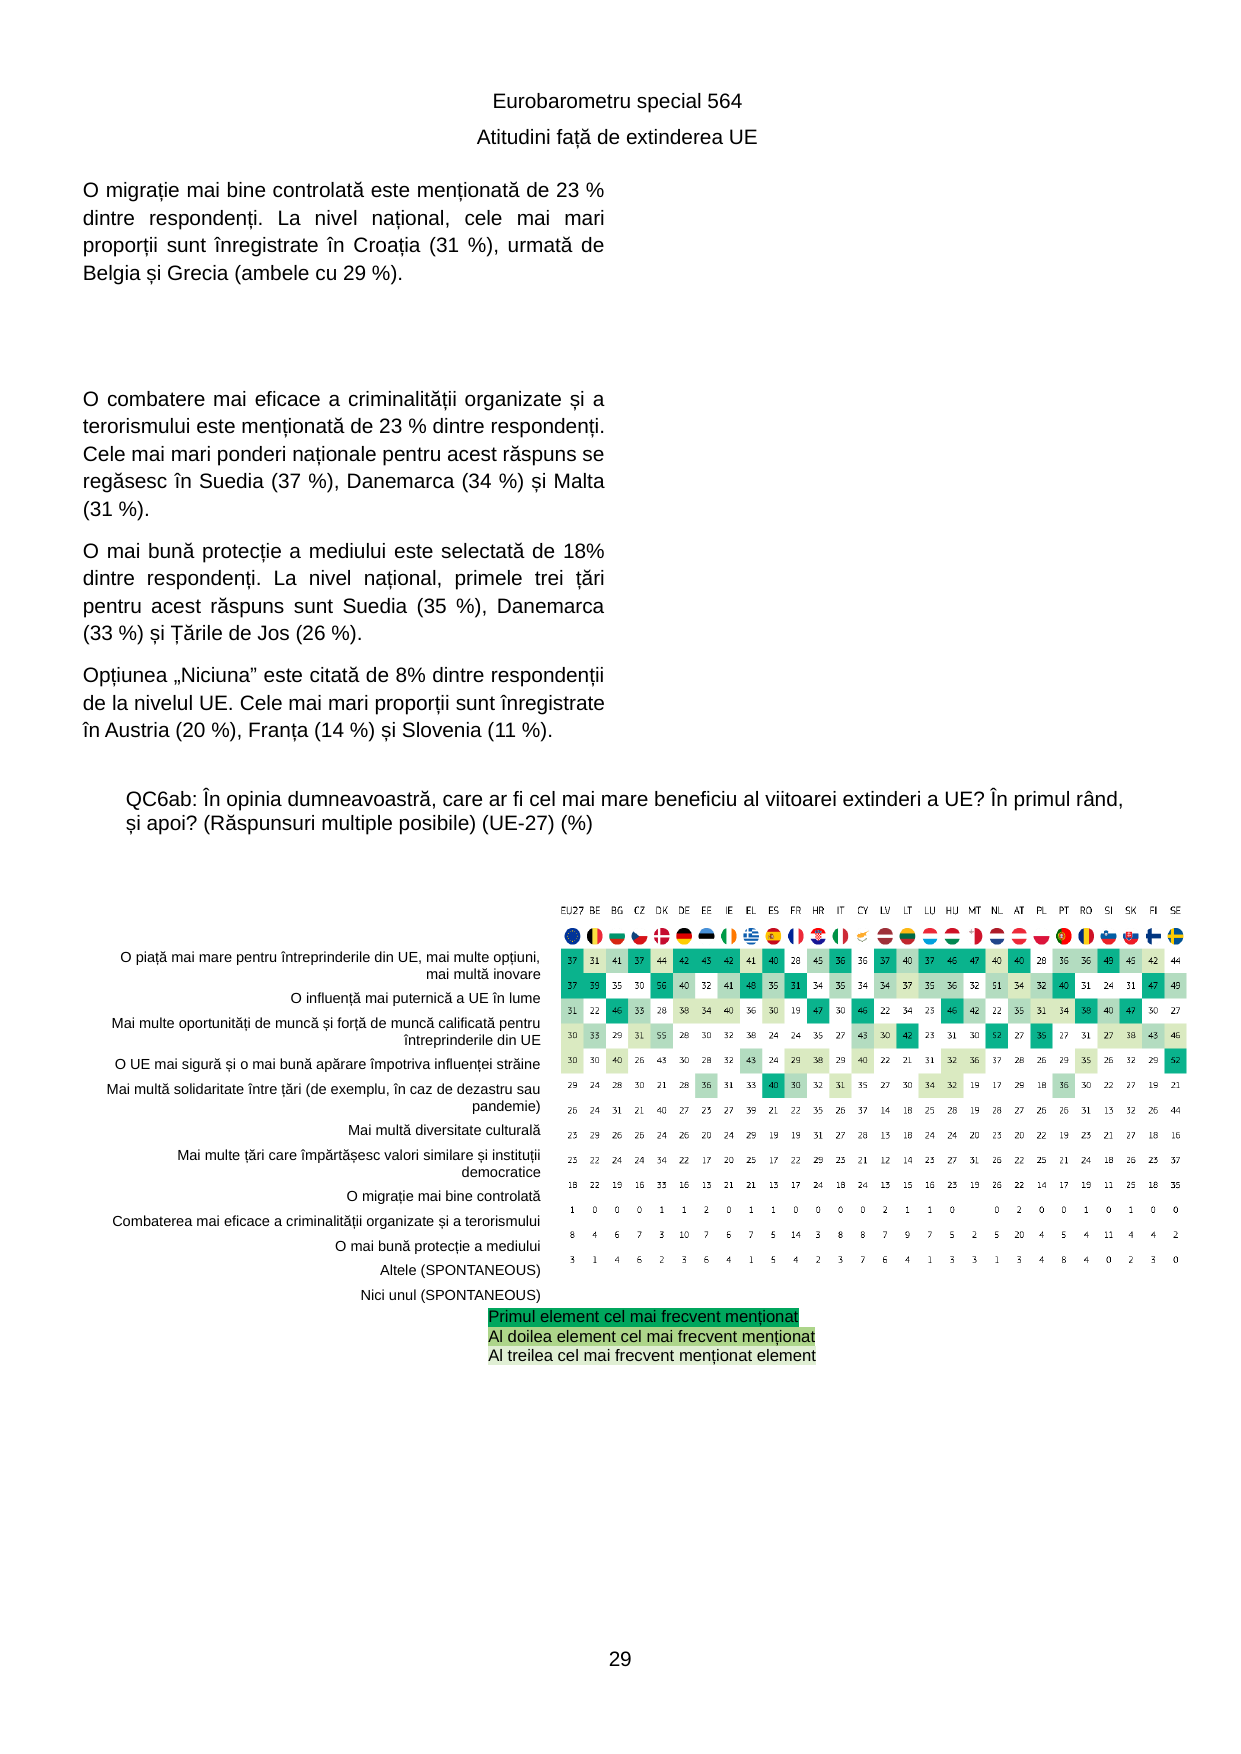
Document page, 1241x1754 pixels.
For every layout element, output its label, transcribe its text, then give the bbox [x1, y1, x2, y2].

text O combatere mai eficace a criminalității organizate și a terorismului este menționată de 23 % dintre respondenți. Cele mai mari ponderi naționale pentru acest răspuns se regăsesc în Suedia (37 %), Danemarca (34 %) și Malta (31 %). [83, 387, 605, 521]
picture [553, 894, 1197, 1271]
text O mai bună protecție a mediului este selectată de 18% dintre respondenți. La nivel național, primele trei țări pentru acest răspuns sunt Suedia (35 %), Danemarca (33 %) și Țările de Jos (26 %). [83, 539, 605, 645]
text Opțiunea „Niciuna” este citată de 8% dintre respondenții de la nivelul UE. Cele mai mari proporții sunt înregistrate în Austria (20 %), Franța (14 %) și Slovenia (11 %). [83, 663, 605, 742]
text O migrație mai bine controlată este menționată de 23 % dintre respondenți. La nivel național, cele mai mari proporții sunt înregistrate în Croația (31 %), urmată de Belgia și Grecia (ambele cu 29 %). [83, 178, 605, 284]
